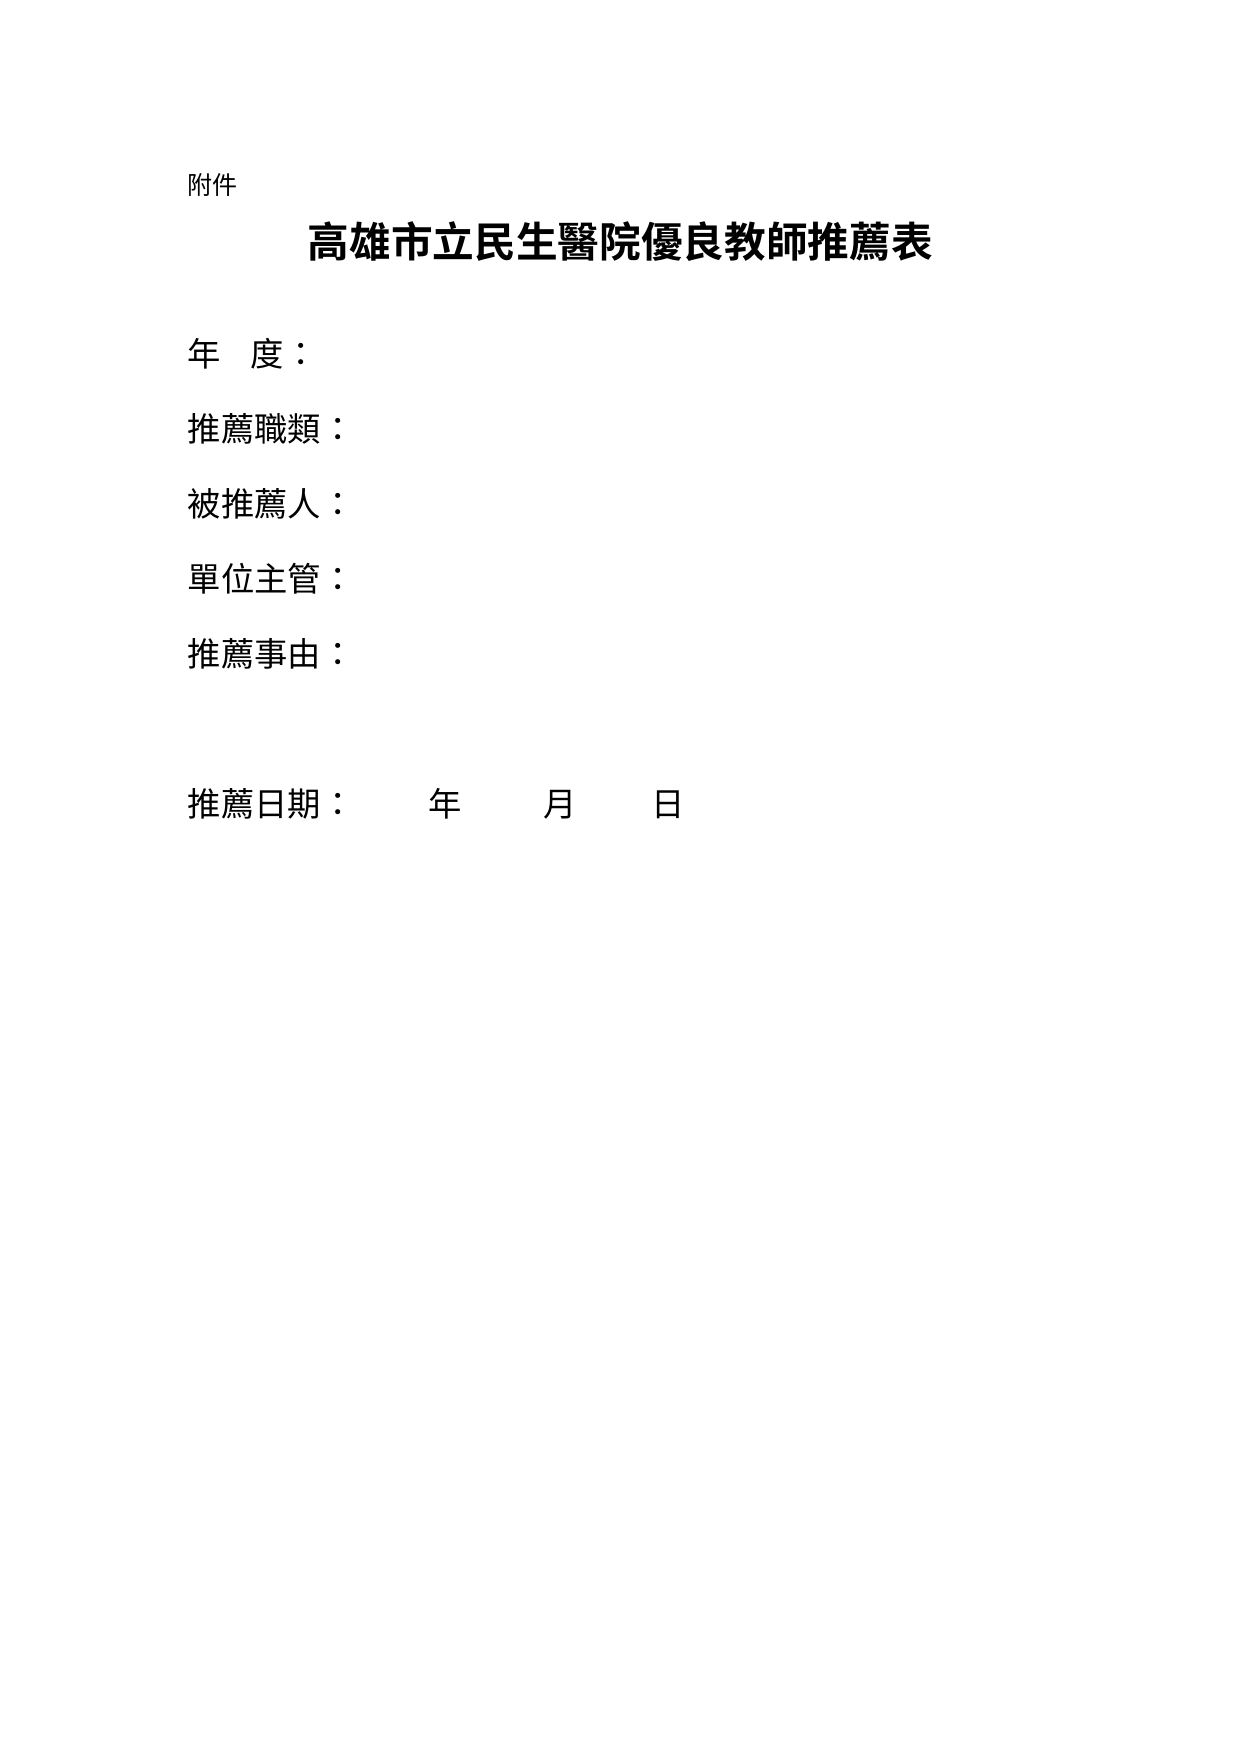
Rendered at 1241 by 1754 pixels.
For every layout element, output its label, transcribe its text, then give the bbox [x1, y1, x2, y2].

text 推薦事由： [187, 614, 1053, 689]
text 單位主管： [187, 539, 1053, 614]
text 推薦日期： 年 月 日 [187, 764, 1053, 839]
text 高雄市立民生醫院優良教師推薦表 [187, 202, 1053, 277]
text 年 度： [187, 314, 1053, 389]
text 附件 [187, 164, 1053, 202]
text 推薦職類： [187, 389, 1053, 464]
text 被推薦人： [187, 464, 1053, 539]
